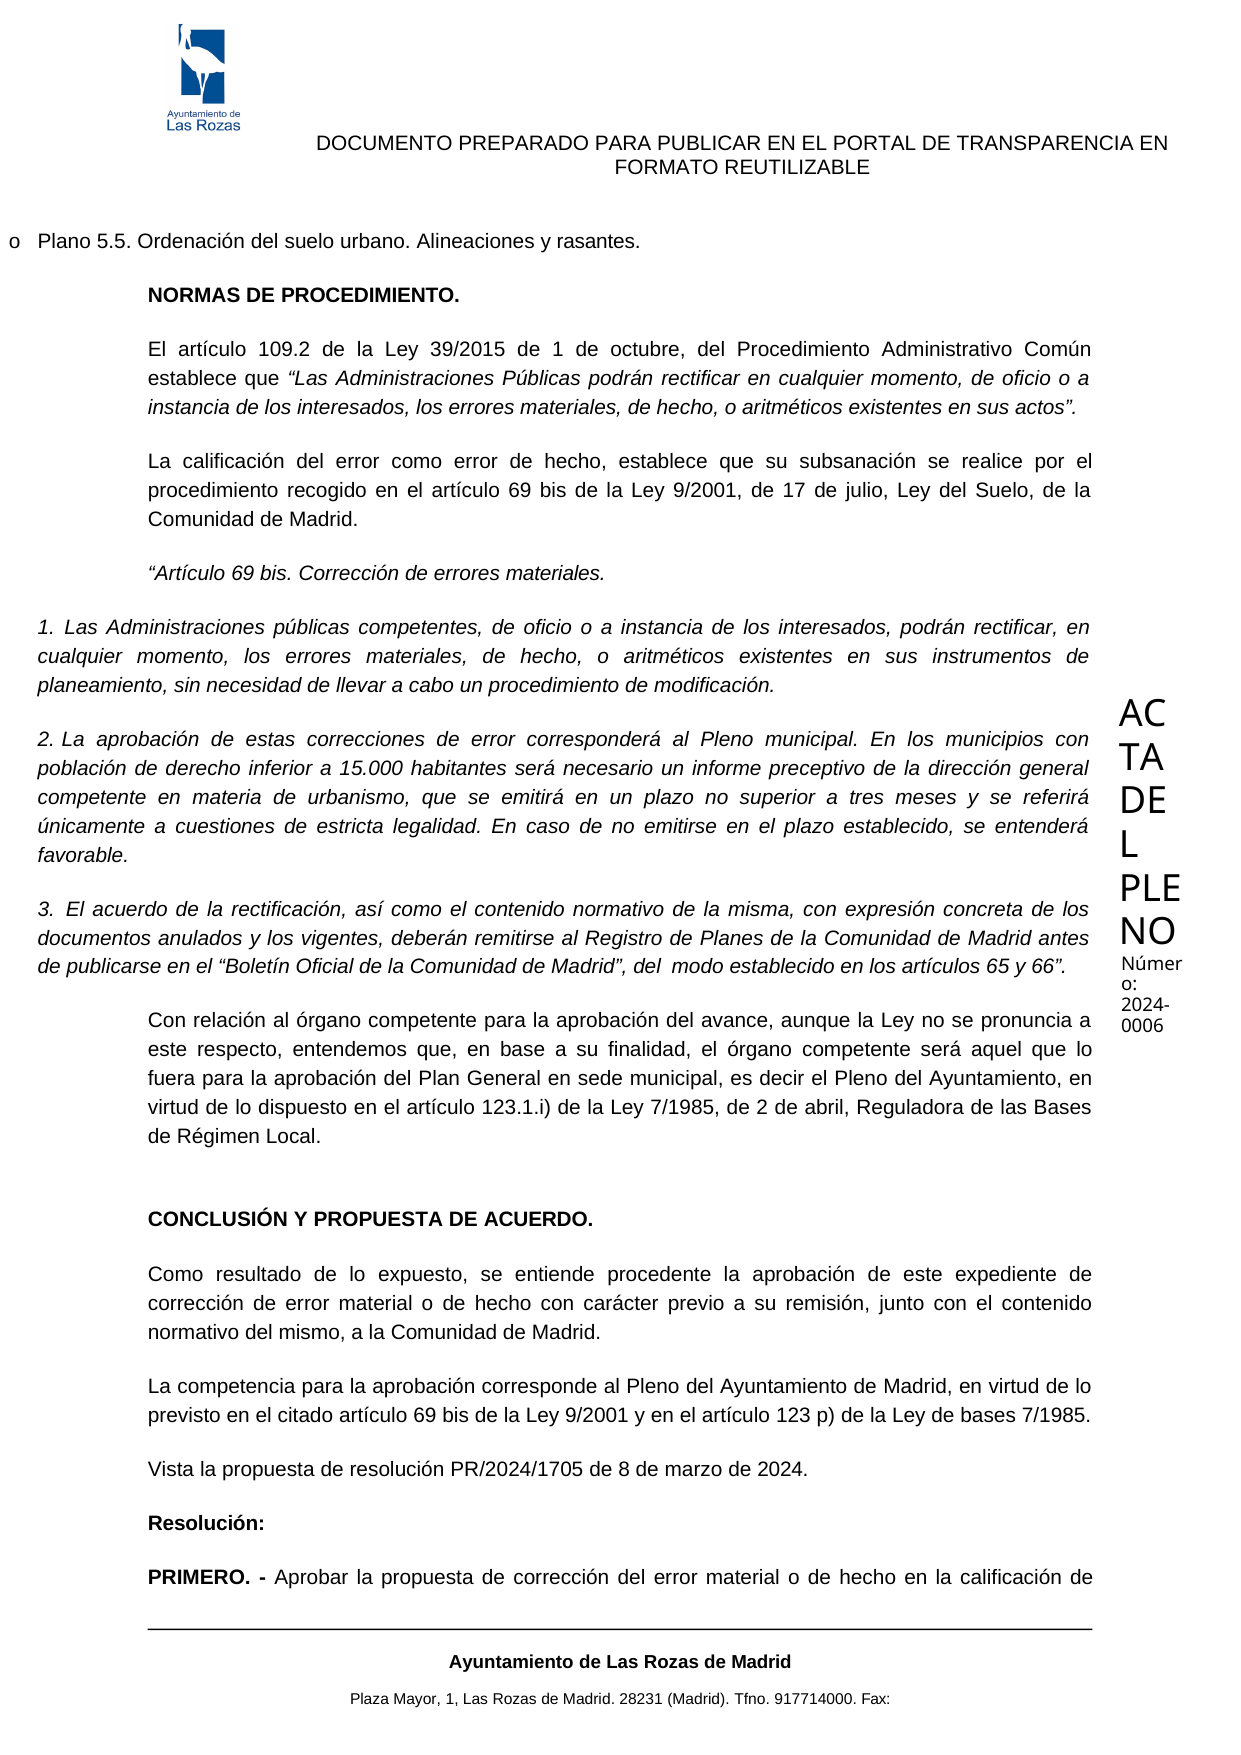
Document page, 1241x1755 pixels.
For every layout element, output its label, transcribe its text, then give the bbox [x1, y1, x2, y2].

text El artículo 109.2 de la Ley 39/2015 de 1 de octubre, del Procedimiento Administrativo Común establece que “Las Administraciones Públicas podrán rectificar en cualquier momento, de oficio o a instancia de los interesados, los errores materiales, de hecho, o aritméticos existentes en sus actos”. [148, 337, 1093, 419]
list ACTA DEL PLENO [1119, 692, 1185, 953]
text Con relación al órgano competente para la aprobación del avance, aunque la Ley no se pronuncia a este respecto, entendemos que, en base a su finalidad, el órgano competente será aquel que lo fuera para la aprobación del Plan General en sede municipal, es decir el Pleno del Ayuntamiento, en virtud de lo dispuesto en el artículo 123.1.i) de la Ley 7/1985, de 2 de abril, Reguladora de las Bases de Régimen Local. [148, 1008, 1093, 1148]
text La competencia para la aprobación corresponde al Pleno del Ayuntamiento de Madrid, en virtud de lo previsto en el citado artículo 69 bis de la Ley 9/2001 y en el artículo 123 p) de la Ley de bases 7/1985. [148, 1373, 1093, 1426]
list El acuerdo de la rectificación, así como el contenido normativo de la misma, con expresión concreta de los documentos anulados y los vigentes, deberán remitirse al Registro de Planes de la Comunidad de Madrid antes de publicarse en el “Boletín Oficial de la Comunidad de Madrid”, del modo establecido en los artículos 65 y 66”. [37, 896, 1093, 978]
subtitle NORMAS DE PROCEDIMIENTO. [148, 283, 1222, 307]
text “Artículo 69 bis. Corrección de errores materiales. [148, 561, 1222, 584]
text Vista la propuesta de resolución PR/2024/1705 de 8 de marzo de 2024. [148, 1456, 1222, 1480]
list Plano 5.5. Ordenación del suelo urbano. Alineaciones y rasantes. [8, 228, 1222, 252]
text PRIMERO. - Aprobar la propuesta de corrección del error material o de hecho en la calificación de [148, 1565, 1093, 1589]
text La calificación del error como error de hecho, establece que su subsanación se realice por el procedimiento recogido en el artículo 69 bis de la Ley 9/2001, de 17 de julio, Ley del Suelo, de la Comunidad de Madrid. [148, 449, 1093, 531]
list Las Administraciones públicas competentes, de oficio o a instancia de los interesados, podrán rectificar, en cualquier momento, los errores materiales, de hecho, o aritméticos existentes en sus instrumentos de planeamiento, sin necesidad de llevar a cabo un procedimiento de modificación. [37, 615, 1093, 697]
subtitle Resolución: [148, 1511, 1222, 1534]
list [1117, 690, 1185, 1037]
text Como resultado de lo expuesto, se entiende procedente la aprobación de este expediente de corrección de error material o de hecho con carácter previo a su remisión, junto con el contenido normativo del mismo, a la Comunidad de Madrid. [148, 1262, 1093, 1343]
subtitle CONCLUSIÓN Y PROPUESTA DE ACUERDO. [148, 1207, 1222, 1231]
list La aprobación de estas correcciones de error corresponderá al Pleno municipal. En los municipios con población de derecho inferior a 15.000 habitantes será necesario un informe preceptivo de la dirección general competente en materia de urbanismo, que se emitirá en un plazo no superior a tres meses y se referirá únicamente a cuestiones de estricta legalidad. En caso de no emitirse en el plazo establecido, se entenderá favorable. [37, 727, 1093, 866]
list Número: 2024-0006 Fecha: 16/05/2024 [1121, 953, 1185, 1037]
